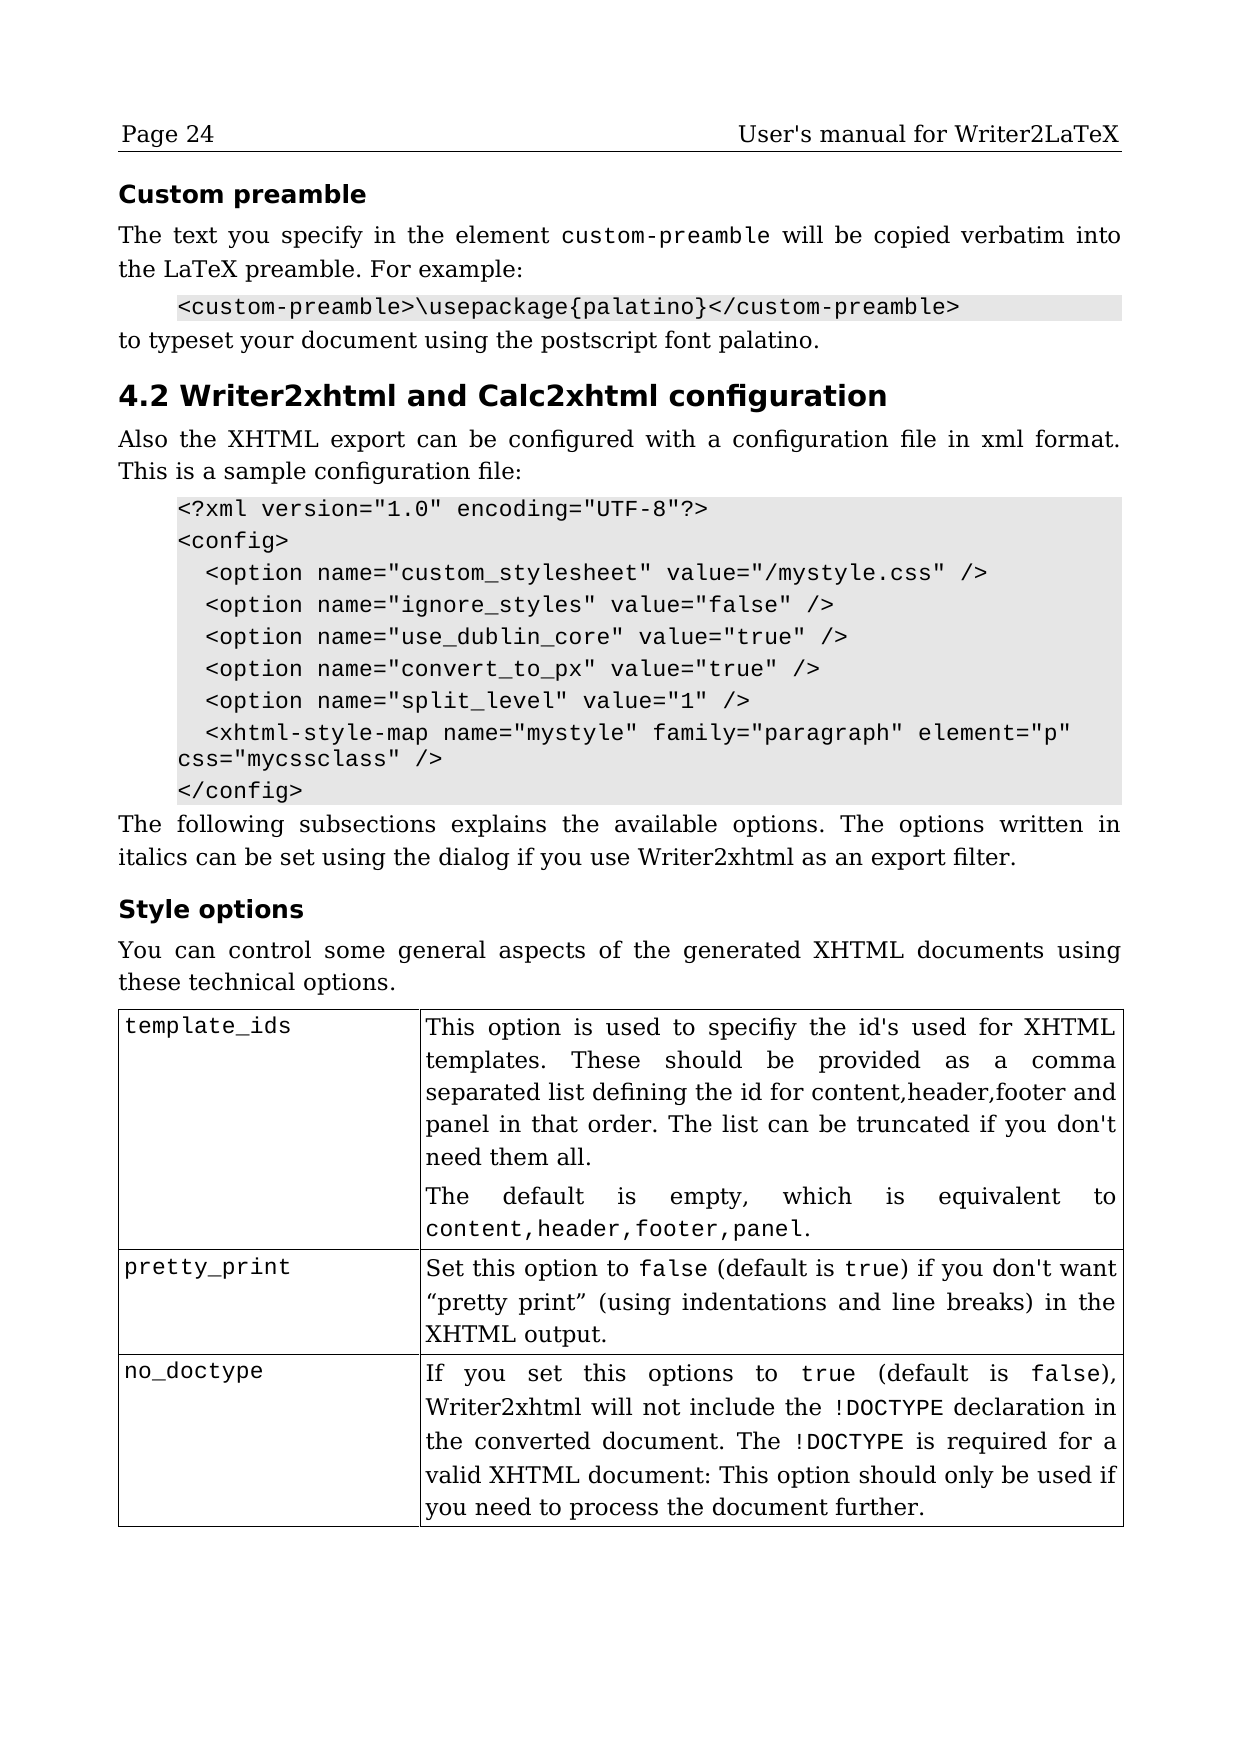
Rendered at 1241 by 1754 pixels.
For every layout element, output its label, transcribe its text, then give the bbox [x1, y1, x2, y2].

text <custom-preamble>\usepackage{palatino}</custom-preamble> [177, 295, 1122, 321]
subtitle Style options [118, 895, 1122, 924]
text <option name="ignore_styles" value="false" /> [177, 593, 1122, 619]
text The following subsections explains the available options. The options written in italics can be set using the dialog if you use Writer2xhtml as an export filter. [118, 811, 1122, 870]
text </config> [177, 779, 1122, 805]
subtitle Writer2xhtml and Calc2xhtml configuration [118, 379, 1122, 413]
table_cell Set this option to false (default is true) if you don't want “pretty print” (using indentations and line breaks) in the XHTML output. [421, 1250, 1123, 1354]
text <xhtml-style-map name="mystyle" family="paragraph" element="p" css="mycssclass" /> [177, 721, 1122, 773]
text <?xml version="1.0" encoding="UTF-8"?> [177, 497, 1122, 523]
text Also the XHTML export can be configured with a configuration file in xml format. This is a sample configuration file: [118, 426, 1122, 485]
text <option name="convert_to_px" value="true" /> [177, 657, 1122, 683]
subtitle Custom preamble [118, 181, 1122, 209]
text You can control some general aspects of the generated XHTML documents using these technical options. [118, 937, 1122, 996]
table_cell no_doctype [119, 1355, 419, 1526]
table_cell pretty_print [119, 1250, 419, 1354]
text <config> [177, 529, 1122, 555]
table_header This option is used to specifiy the id's used for XHTML templates. These should be provided as a comma separated list defining the id for content,header,footer and panel in that order. The list can be truncated if you don't need them all. The default is empty, which is equivalent to content,header,footer,panel. [421, 1010, 1123, 1249]
text <option name="use_dublin_core" value="true" /> [177, 625, 1122, 651]
text <option name="split_level" value="1" /> [177, 689, 1122, 715]
table_header template_ids [119, 1010, 419, 1249]
text to typeset your document using the postscript font palatino. [118, 327, 1122, 354]
text <option name="custom_stylesheet" value="/mystyle.css" /> [177, 561, 1122, 587]
table_cell If you set this options to true (default is false), Writer2xhtml will not include the !DOCTYPE declaration in the converted document. The !DOCTYPE is required for a valid XHTML document: This option should only be used if you need to process the document further. [421, 1355, 1123, 1526]
text The text you specify in the element custom-preamble will be copied verbatim into the LaTeX preamble. For example: [118, 222, 1122, 283]
